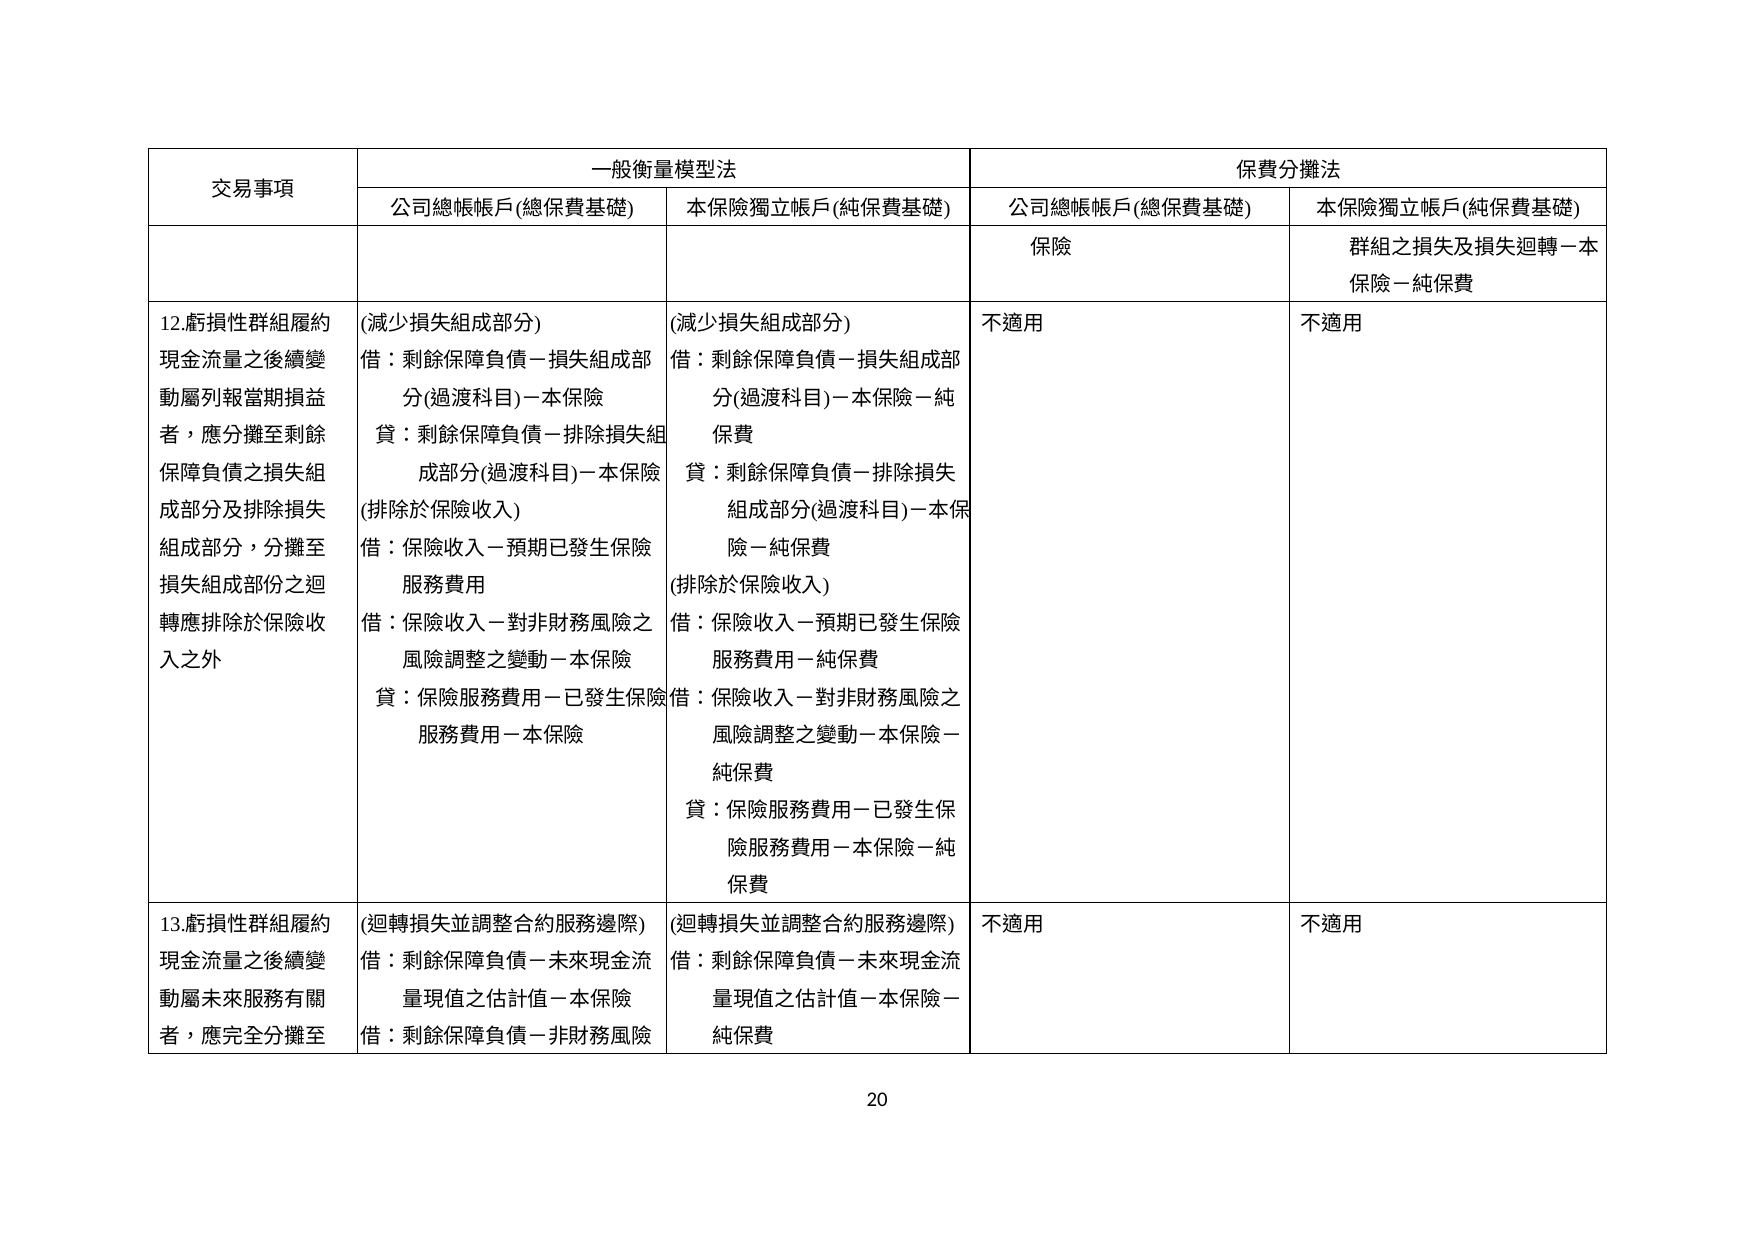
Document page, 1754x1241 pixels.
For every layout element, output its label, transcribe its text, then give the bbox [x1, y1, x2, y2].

table_cell 公司總帳帳戶(總保費基礎) [358, 188, 666, 225]
table_cell 不適用 [1290, 302, 1606, 902]
table_cell [358, 226, 666, 301]
table_cell (迴轉損失並調整合約服務邊際) 借：剩餘保障負債－未來現金流量現值之估計值－本保險 借：剩餘保障負債－非財務風險 [358, 903, 666, 1053]
table_header 保費分攤法 [971, 149, 1606, 187]
table_cell 群組之損失及損失迴轉－本保險－純保費 [1290, 226, 1606, 301]
table_header 交易事項 [149, 149, 357, 225]
table_cell (減少損失組成部分) 借：剩餘保障負債－損失組成部分(過渡科目)－本保險－純保費 貸：剩餘保障負債－排除損失組成部分(過渡科目)－本保險－純保費 (排除於保險收入) 借：保險收入－預期已發生保險服務費用－純保費 借：保險收入－對非財務風險之風險調整之變動－本保險－純保費 貸：保險服務費用－已發生保險服務費用－本保險－純保費 [667, 302, 969, 902]
table_cell [667, 226, 969, 301]
table_cell 不適用 [971, 302, 1289, 902]
table_cell (減少損失組成部分) 借：剩餘保障負債－損失組成部分(過渡科目)－本保險 貸：剩餘保障負債－排除損失組成部分(過渡科目)－本保險 (排除於保險收入) 借：保險收入－預期已發生保險服務費用 借：保險收入－對非財務風險之風險調整之變動－本保險 貸：保險服務費用－已發生保險服務費用－本保險 [358, 302, 666, 902]
table_cell 本保險獨立帳戶(純保費基礎) [667, 188, 969, 225]
table_cell 不適用 [1290, 903, 1606, 1053]
table_cell 不適用 [971, 903, 1289, 1053]
table_cell 公司總帳帳戶(總保費基礎) [971, 188, 1289, 225]
table_cell 保險 [971, 226, 1289, 301]
table_cell (迴轉損失並調整合約服務邊際) 借：剩餘保障負債－未來現金流量現值之估計值－本保險－純保費 [667, 903, 969, 1053]
table_cell [149, 226, 357, 301]
table_cell 本保險獨立帳戶(純保費基礎) [1290, 188, 1606, 225]
table_header 一般衡量模型法 [358, 149, 969, 187]
table_cell 13.虧損性群組履約現金流量之後續變動屬未來服務有關者，應完全分攤至 [149, 903, 357, 1053]
table_cell 12.虧損性群組履約現金流量之後續變動屬列報當期損益者，應分攤至剩餘保障負債之損失組成部分及排除損失組成部分，分攤至損失組成部份之迴轉應排除於保險收入之外 [149, 302, 357, 902]
